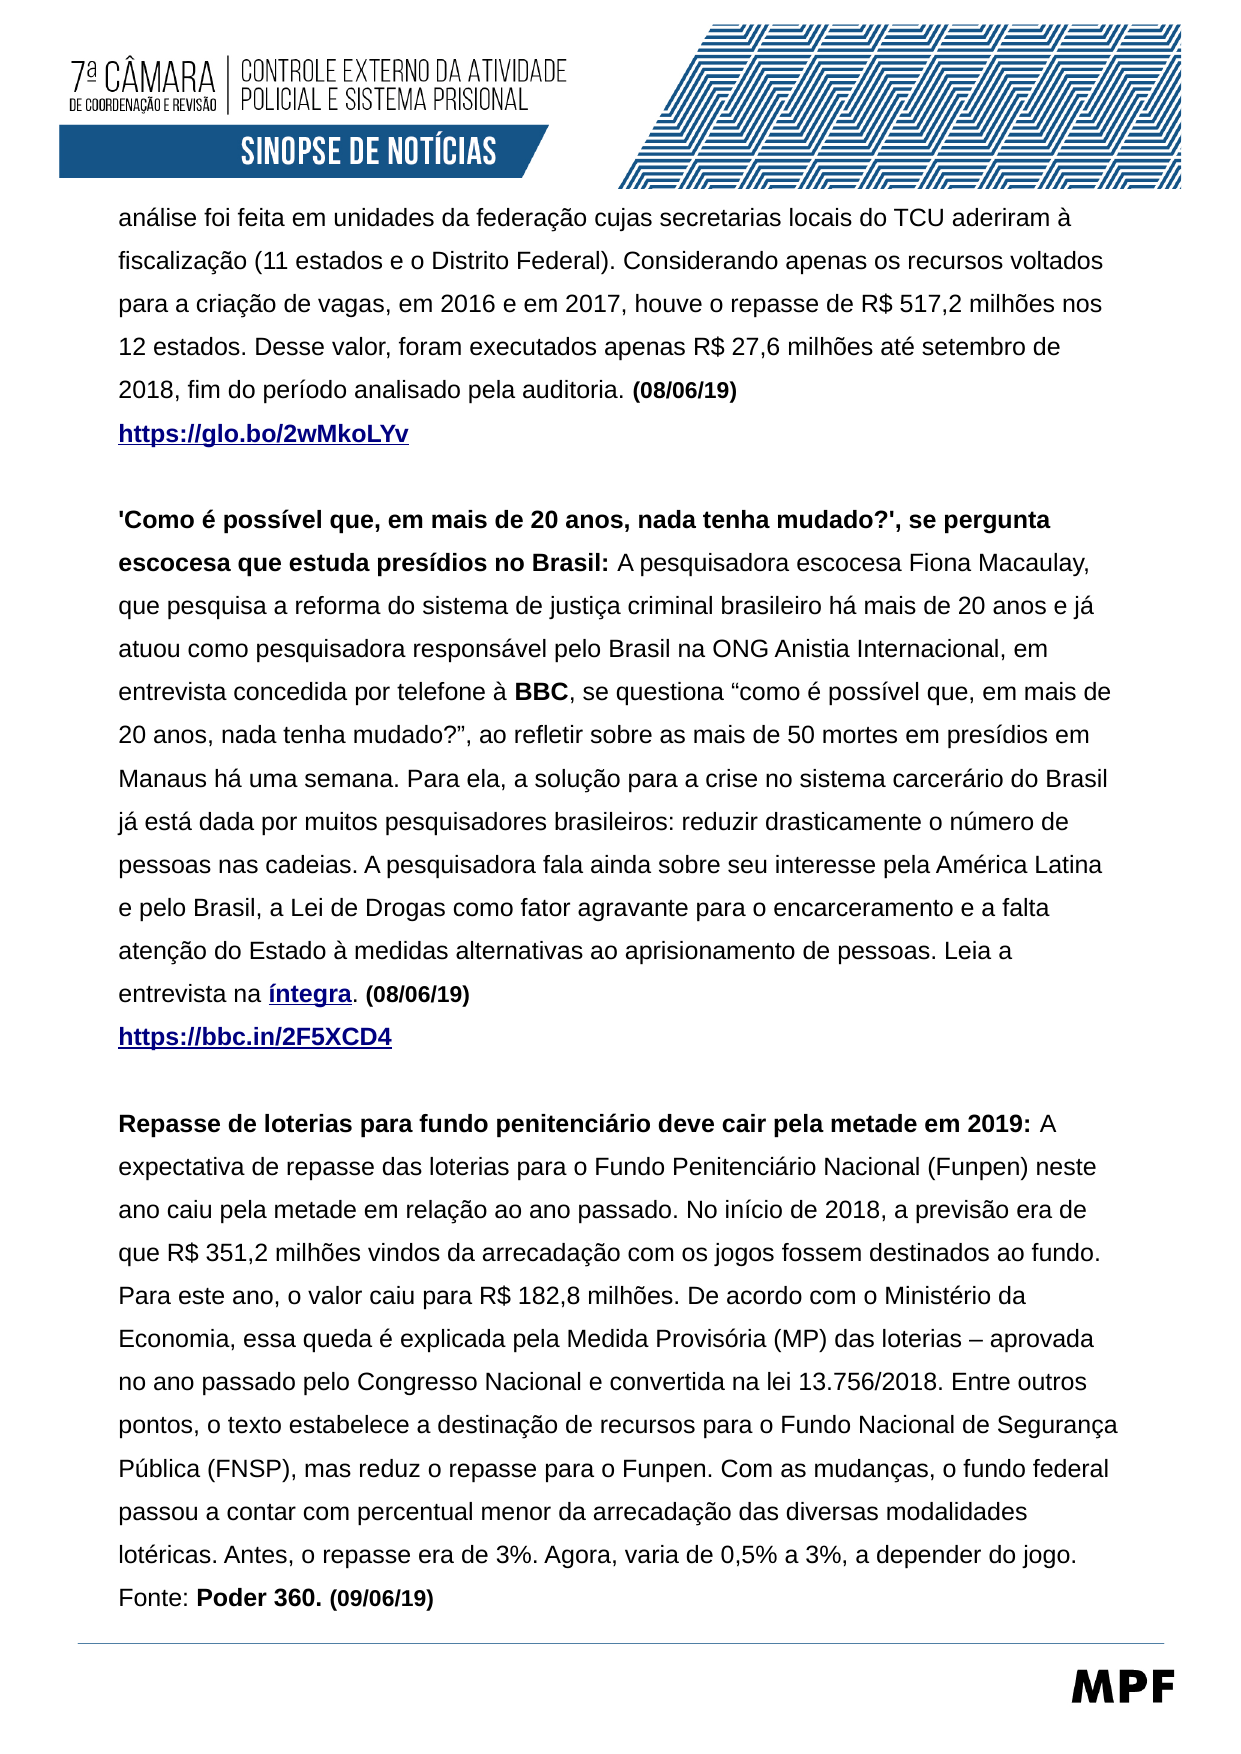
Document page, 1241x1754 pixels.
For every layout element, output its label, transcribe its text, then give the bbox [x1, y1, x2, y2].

picture [59, 24, 1182, 189]
text https://bbc.in/2F5XCD4 [118, 1022, 1122, 1051]
text Repasse de loterias para fundo penitenciário deve cair pela metade em 2019: A expectativa de repasse das loterias para o Fundo Penitenciário Nacional (Funpen) neste ano caiu pela metade em relação ao ano passado. No início de 2018, a previsão era de que R$ 351,2 milhões vindos da arrecadação com os jogos fossem destinados ao fundo. Para este ano, o valor caiu para R$ 182,8 milhões. De acordo com o Ministério da Economia, essa queda é explicada pela Medida Provisória (MP) das loterias – aprovada no ano passado pelo Congresso Nacional e convertida na lei 13.756/2018. Entre outros pontos, o texto estabelece a destinação de recursos para o Fundo Nacional de Segurança Pública (FNSP), mas reduz o repasse para o Funpen. Com as mudanças, o fundo federal passou a contar com percentual menor da arrecadação das diversas modalidades lotéricas. Antes, o repasse era de 3%. Agora, varia de 0,5% a 3%, a depender do jogo. Fonte: Poder 360. (09/06/19) [118, 1108, 1122, 1612]
text https://glo.bo/2wMkoLYv [118, 418, 1122, 447]
text análise foi feita em unidades da federação cujas secretarias locais do TCU aderiram à fiscalização (11 estados e o Distrito Federal). Considerando apenas os recursos voltados para a criação de vagas, em 2016 e em 2017, houve o repasse de R$ 517,2 milhões nos 12 estados. Desse valor, foram executados apenas R$ 27,6 milhões até setembro de 2018, fim do período analisado pela auditoria. (08/06/19) [118, 189, 1122, 404]
text 'Como é possível que, em mais de 20 anos, nada tenha mudado?', se pergunta escocesa que estuda presídios no Brasil: A pesquisadora escocesa Fiona Macaulay, que pesquisa a reforma do sistema de justiça criminal brasileiro há mais de 20 anos e já atuou como pesquisadora responsável pelo Brasil na ONG Anistia Internacional, em entrevista concedida por telefone à BBC, se questiona “como é possível que, em mais de 20 anos, nada tenha mudado?”, ao refletir sobre as mais de 50 mortes em presídios em Manaus há uma semana. Para ela, a solução para a crise no sistema carcerário do Brasil já está dada por muitos pesquisadores brasileiros: reduzir drasticamente o número de pessoas nas cadeias. A pesquisadora fala ainda sobre seu interesse pela América Latina e pelo Brasil, a Lei de Drogas como fator agravante para o encarceramento e a falta atenção do Estado à medidas alternativas ao aprisionamento de pessoas. Leia a entrevista na íntegra. (08/06/19) [118, 505, 1122, 1008]
picture [59, 1635, 1182, 1753]
